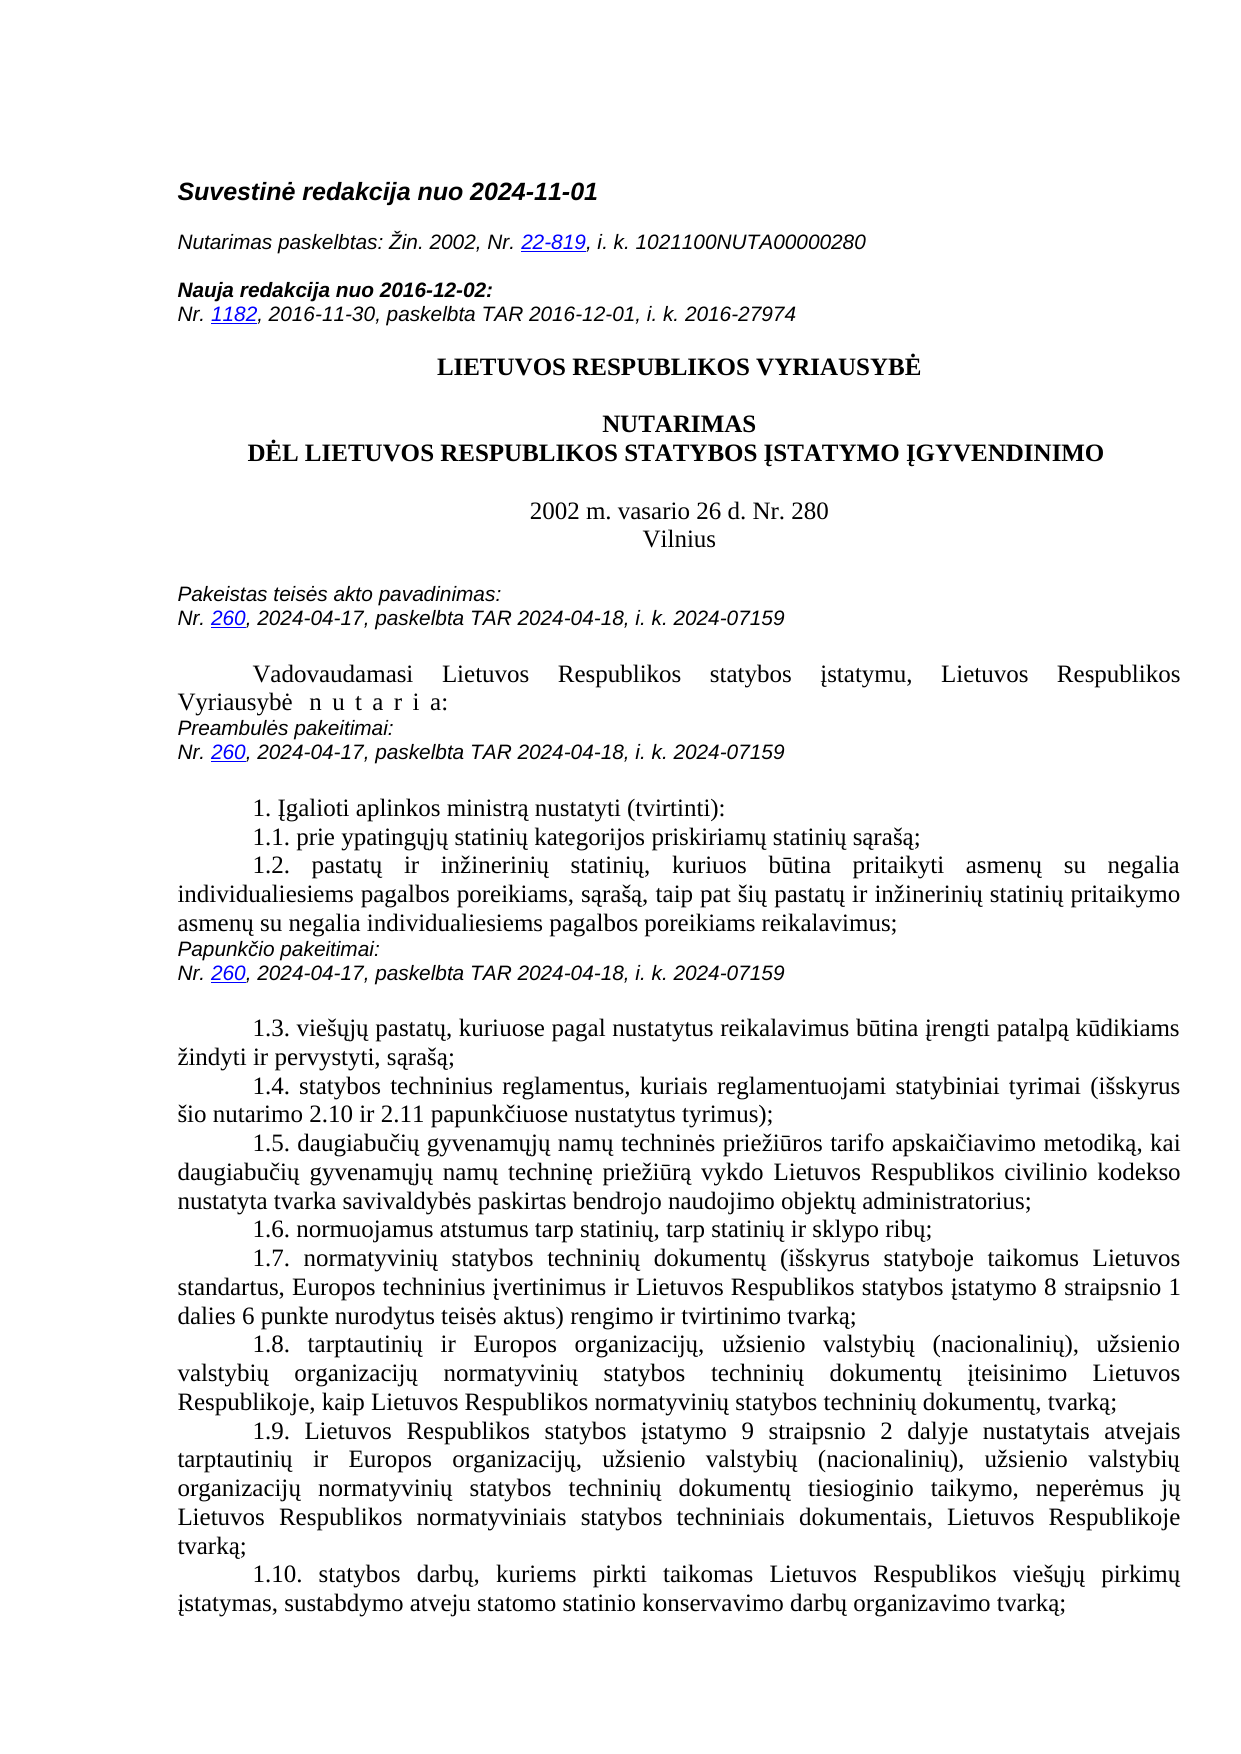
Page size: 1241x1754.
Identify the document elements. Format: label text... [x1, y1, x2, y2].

text Nr. 1182, 2016-11-30, paskelbta TAR 2016-12-01, i. k. 2016-27974 [177, 302, 1181, 326]
text Vadovaudamasi Lietuvos Respublikos statybos įstatymu, Lietuvos Respublikos Vyriausybė nutaria: [177, 659, 1181, 716]
text Suvestinė redakcija nuo 2024-11-01 [177, 177, 1181, 206]
text 2002 m. vasario 26 d. Nr. 280 [177, 496, 1181, 524]
text Vilnius [177, 524, 1181, 553]
text 1. Įgalioti aplinkos ministrą nustatyti (tvirtinti): [177, 793, 1181, 822]
text 1.9. Lietuvos Respublikos statybos įstatymo 9 straipsnio 2 dalyje nustatytais atvejais tarptautinių ir Europos organizacijų, užsienio valstybių (nacionalinių), užsienio valstybių organizacijų normatyvinių statybos techninių dokumentų tiesioginio taikymo, neperėmus jų Lietuvos Respublikos normatyviniais statybos techniniais dokumentais, Lietuvos Respublikoje tvarką; [177, 1416, 1181, 1559]
text Lietuvos Respublikos Vyriausybė [177, 352, 1181, 381]
text 1.6. normuojamus atstumus tarp statinių, tarp statinių ir sklypo ribų; [177, 1214, 1181, 1243]
text 1.2. pastatų ir inžinerinių statinių, kuriuos būtina pritaikyti asmenų su negalia individualiesiems pagalbos poreikiams, sąrašą, taip pat šių pastatų ir inžinerinių statinių pritaikymo asmenų su negalia individualiesiems pagalbos poreikiams reikalavimus; [177, 850, 1181, 937]
text 1.5. daugiabučių gyvenamųjų namų techninės priežiūros tarifo apskaičiavimo metodiką, kai daugiabučių gyvenamųjų namų techninę priežiūrą vykdo Lietuvos Respublikos civilinio kodekso nustatyta tvarka savivaldybės paskirtas bendrojo naudojimo objektų administratorius; [177, 1128, 1181, 1214]
text Nr. 260, 2024-04-17, paskelbta TAR 2024-04-18, i. k. 2024-07159 [177, 740, 1181, 764]
text NUTARIMAS [177, 409, 1181, 438]
text 1.8. tarptautinių ir Europos organizacijų, užsienio valstybių (nacionalinių), užsienio valstybių organizacijų normatyvinių statybos techninių dokumentų įteisinimo Lietuvos Respublikoje, kaip Lietuvos Respublikos normatyvinių statybos techninių dokumentų, tvarką; [177, 1329, 1181, 1416]
text Preambulės pakeitimai: [177, 716, 1181, 740]
text Nauja redakcija nuo 2016-12-02: [177, 278, 1181, 302]
text 1.4. statybos techninius reglamentus, kuriais reglamentuojami statybiniai tyrimai (išskyrus šio nutarimo 2.10 ir 2.11 papunkčiuose nustatytus tyrimus); [177, 1071, 1181, 1128]
text 1.10. statybos darbų, kuriems pirkti taikomas Lietuvos Respublikos viešųjų pirkimų įstatymas, sustabdymo atveju statomo statinio konservavimo darbų organizavimo tvarką; [177, 1559, 1181, 1617]
text Nutarimas paskelbtas: Žin. 2002, Nr. 22-819, i. k. 1021100NUTA00000280 [177, 230, 1181, 254]
text Pakeistas teisės akto pavadinimas: [177, 582, 1181, 606]
text 1.7. normatyvinių statybos techninių dokumentų (išskyrus statyboje taikomus Lietuvos standartus, Europos techninius įvertinimus ir Lietuvos Respublikos statybos įstatymo 8 straipsnio 1 dalies 6 punkte nurodytus teisės aktus) rengimo ir tvirtinimo tvarką; [177, 1243, 1181, 1329]
text Nr. 260, 2024-04-17, paskelbta TAR 2024-04-18, i. k. 2024-07159 [177, 606, 1181, 630]
text DĖL LIETUVOS RESPUBLIKOS STATYBOS ĮSTATYMO ĮGYVENDINIMO [177, 438, 1181, 467]
text 1.1. prie ypatingųjų statinių kategorijos priskiriamų statinių sąrašą; [177, 822, 1181, 850]
text 1.3. viešųjų pastatų, kuriuose pagal nustatytus reikalavimus būtina įrengti patalpą kūdikiams žindyti ir pervystyti, sąrašą; [177, 1013, 1181, 1071]
text Nr. 260, 2024-04-17, paskelbta TAR 2024-04-18, i. k. 2024-07159 [177, 961, 1181, 984]
text Papunkčio pakeitimai: [177, 937, 1181, 961]
